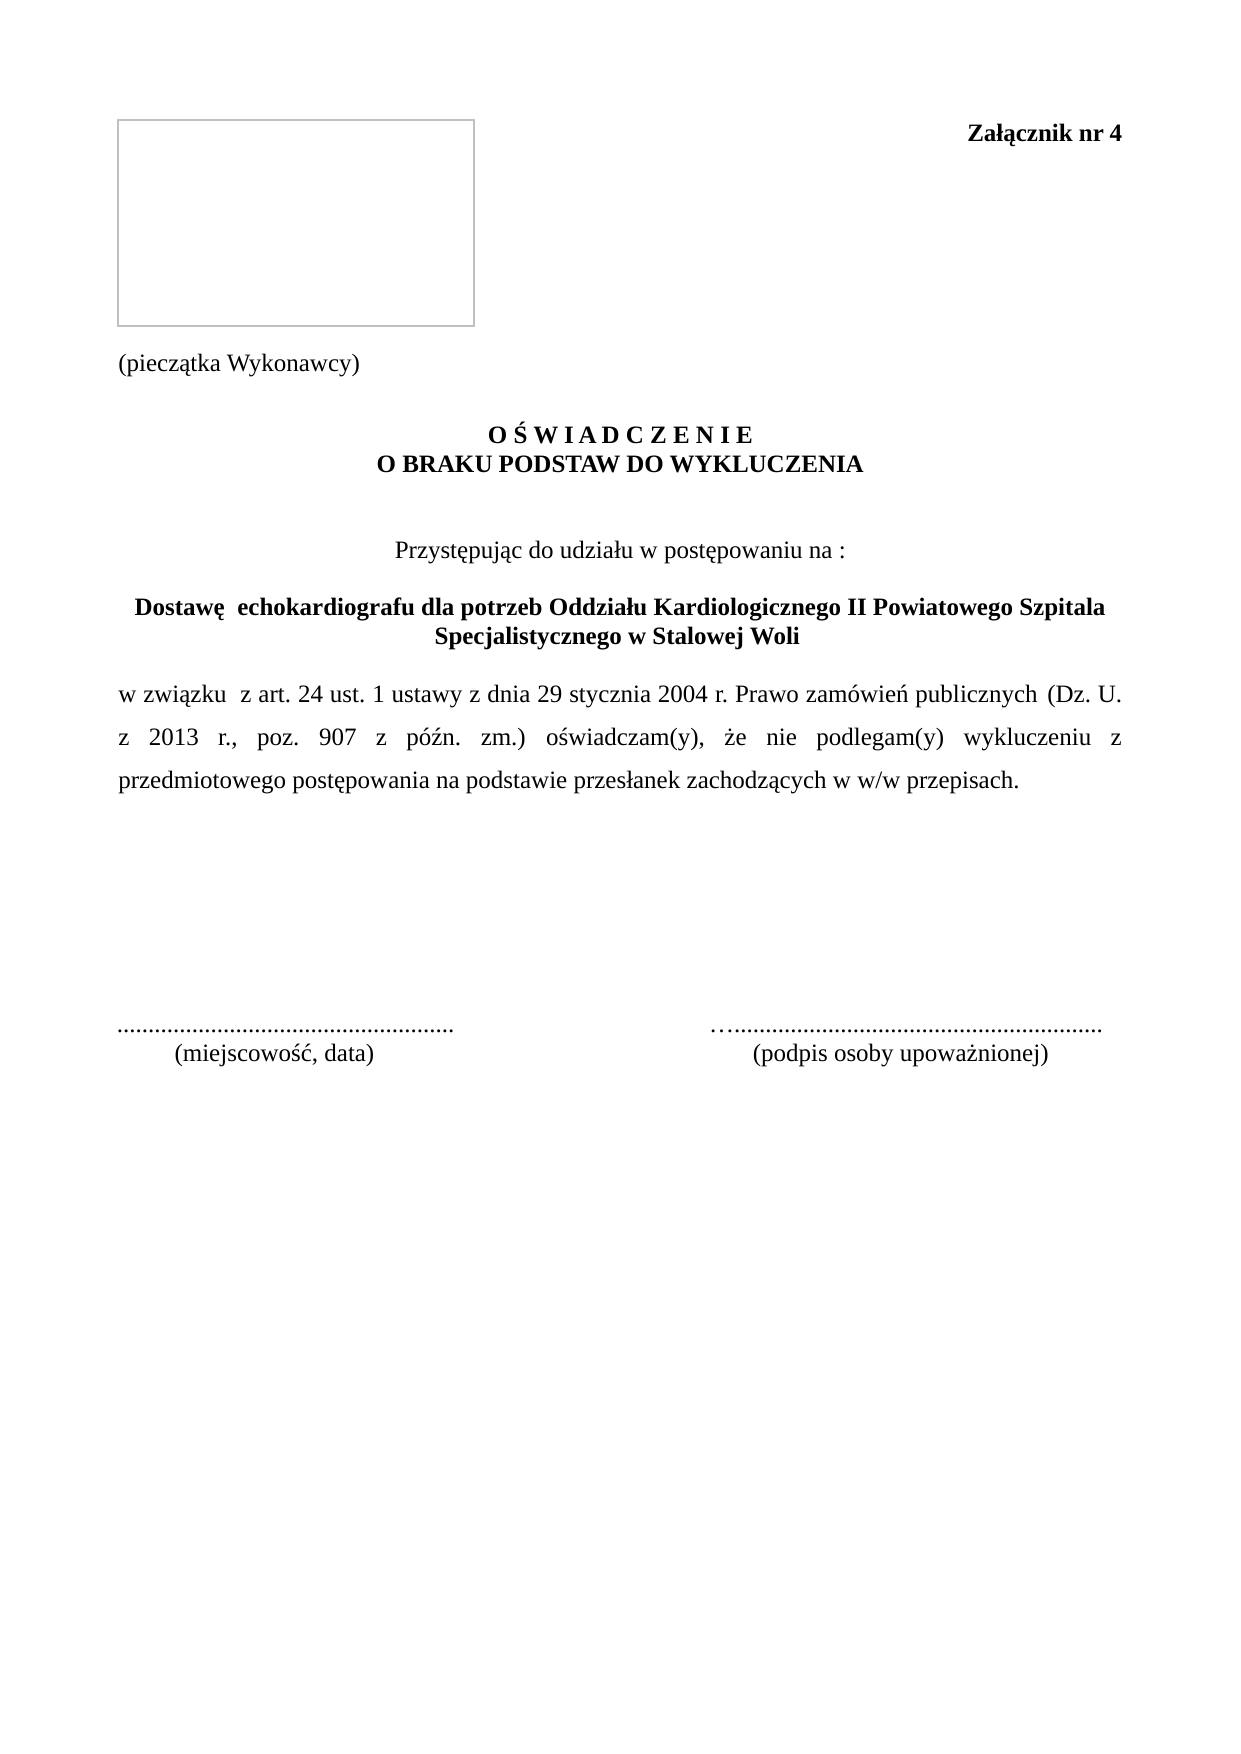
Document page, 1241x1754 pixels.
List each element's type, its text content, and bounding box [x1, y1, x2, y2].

text O BRAKU PODSTAW DO WYKLUCZENIA [118, 449, 1122, 477]
text Dostawę echokardiografu dla potrzeb Oddziału Kardiologicznego II Powiatowego Szpitala Specjalistycznego w Stalowej Woli [118, 592, 1122, 650]
text Przystępując do udziału w postępowaniu na : [118, 535, 1122, 564]
text (miejscowość, data) (podpis osoby upoważnionej) [118, 1038, 1122, 1067]
text w związku z art. 24 ust. 1 ustawy z dnia 29 stycznia 2004 r. Prawo zamówień publicznych (Dz. U. z 2013 r., poz. 907 z późn. zm.) oświadczam(y), że nie podlegam(y) wykluczeniu z przedmiotowego postępowania na podstawie przesłanek zachodzących w w/w przepisach. [118, 679, 1122, 794]
text Załącznik nr 4 [118, 118, 1122, 147]
text ...................................................... …........................................................... [117, 1009, 1122, 1038]
text (pieczątka Wykonawcy) [118, 348, 1122, 377]
subtitle O Ś W I A D C Z E N I E [118, 420, 1122, 449]
